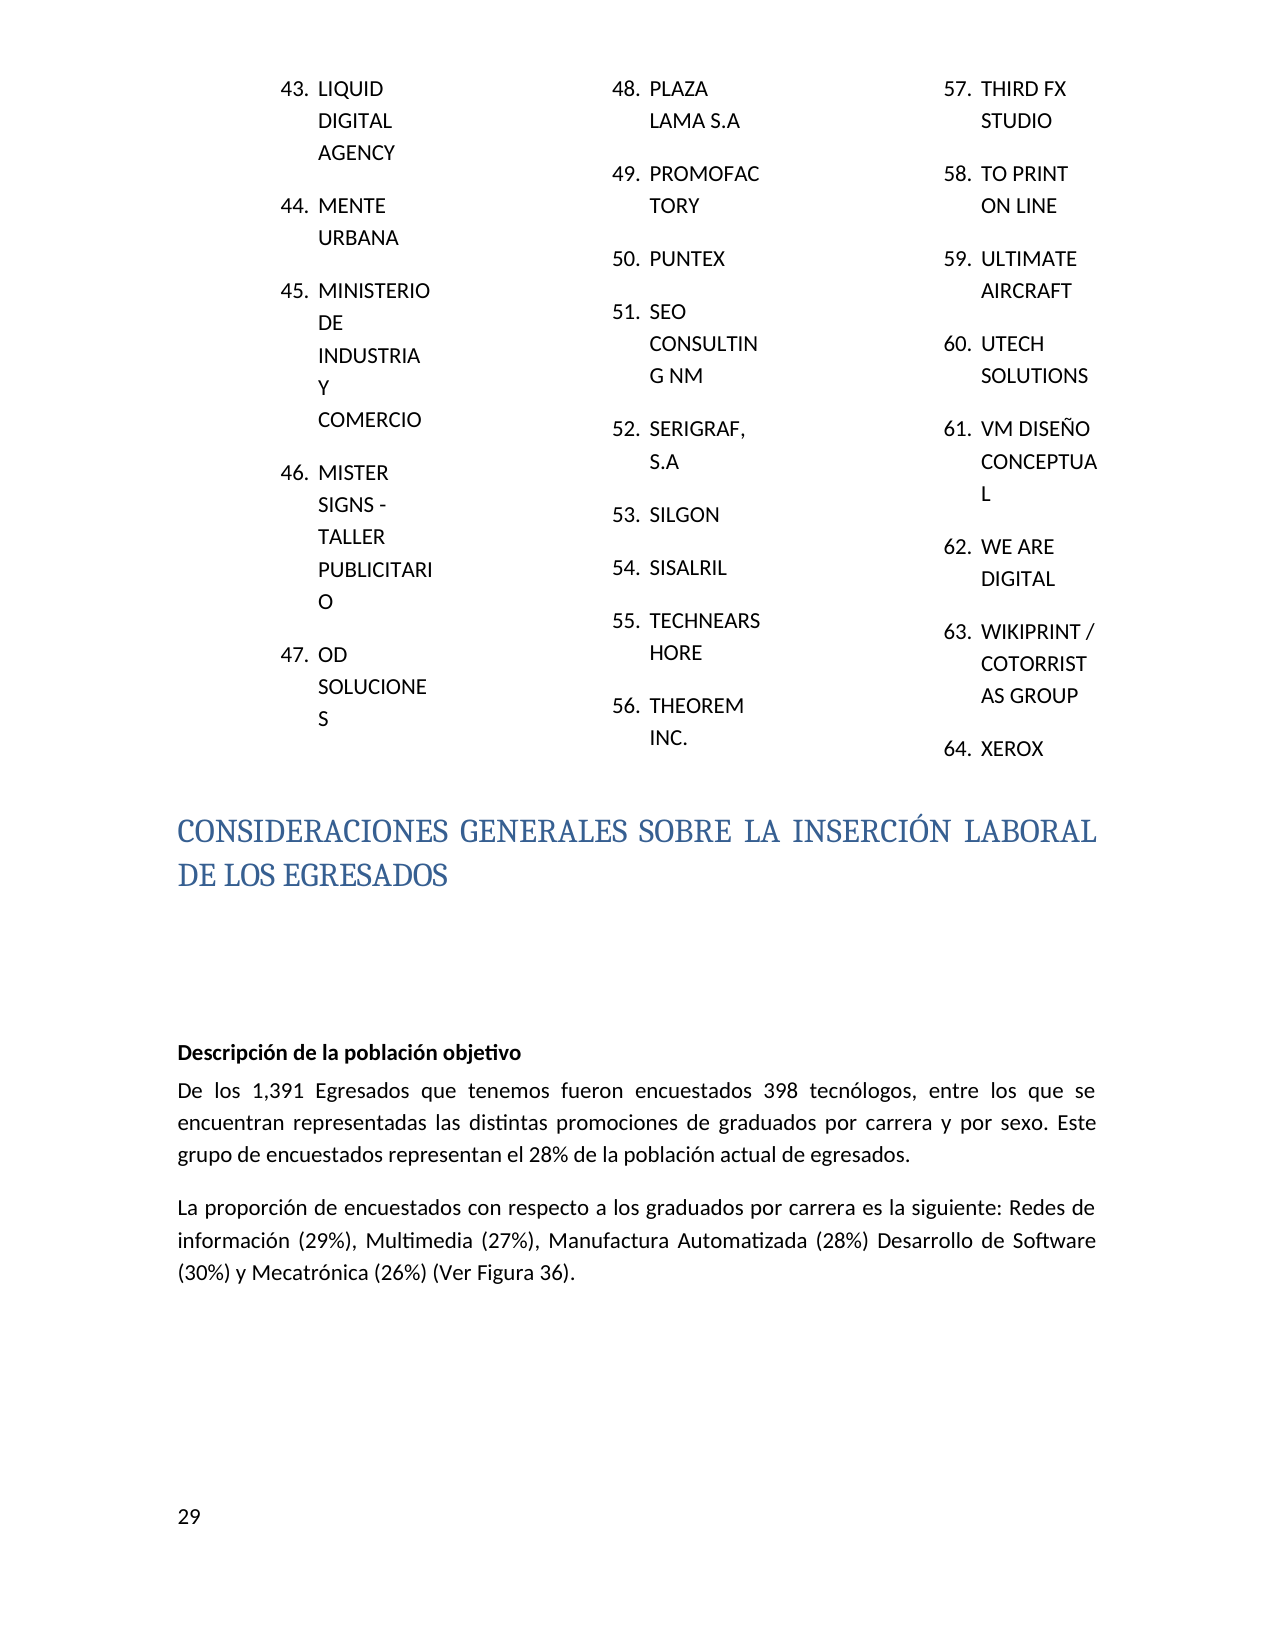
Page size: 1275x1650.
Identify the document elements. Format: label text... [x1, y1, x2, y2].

list MENTE URBANA [280, 191, 435, 251]
list SERIGRAF, S.A [612, 414, 766, 475]
list SILGON [612, 500, 766, 528]
text La proporción de encuestados con respecto a los graduados por carrera es la siguiente: Redes de información (29%), Multimedia (27%), Manufactura Automatizada (28%) Desarrollo de Software (30%) y Mecatrónica (26%) (Ver Figura 36). [177, 1193, 1098, 1286]
list MISTER SIGNS - TALLER PUBLICITARIO [280, 458, 435, 615]
list WIKIPRINT / COTORRISTAS GROUP [943, 617, 1098, 709]
list TECHNEARSHORE [612, 606, 766, 666]
list XEROX [943, 734, 1098, 763]
subtitle CONSIDERACIONES GENERALES SOBRE LA INSERCIÓN LABORAL DE LOS EGRESADOS [177, 813, 1098, 895]
list ULTIMATE AIRCRAFT [943, 244, 1098, 304]
list PUNTEX [612, 244, 766, 272]
subtitle Descripción de la población objetivo [177, 1038, 1098, 1066]
list LIQUID DIGITAL AGENCY [280, 74, 435, 166]
list VM DISEÑO CONCEPTUAL [943, 414, 1098, 507]
list OD SOLUCIONES [280, 640, 435, 732]
list WE ARE DIGITAL [943, 532, 1098, 592]
list SISALRIL [612, 553, 766, 581]
list THIRD FX STUDIO [943, 74, 1098, 134]
list PLAZA LAMA S.A [612, 74, 766, 134]
text De los 1,391 Egresados que tenemos fueron encuestados 398 tecnólogos, entre los que se encuentran representadas las distintas promociones de graduados por carrera y por sexo. Este grupo de encuestados representan el 28% de la población actual de egresados. [177, 1076, 1098, 1168]
list TO PRINT ON LINE [943, 159, 1098, 219]
list MINISTERIO DE INDUSTRIA Y COMERCIO [280, 276, 435, 433]
list SEO CONSULTING NM [612, 297, 766, 389]
list PROMOFACTORY [612, 159, 766, 219]
list THEOREM INC. [612, 691, 766, 751]
list UTECH SOLUTIONS [943, 329, 1098, 389]
